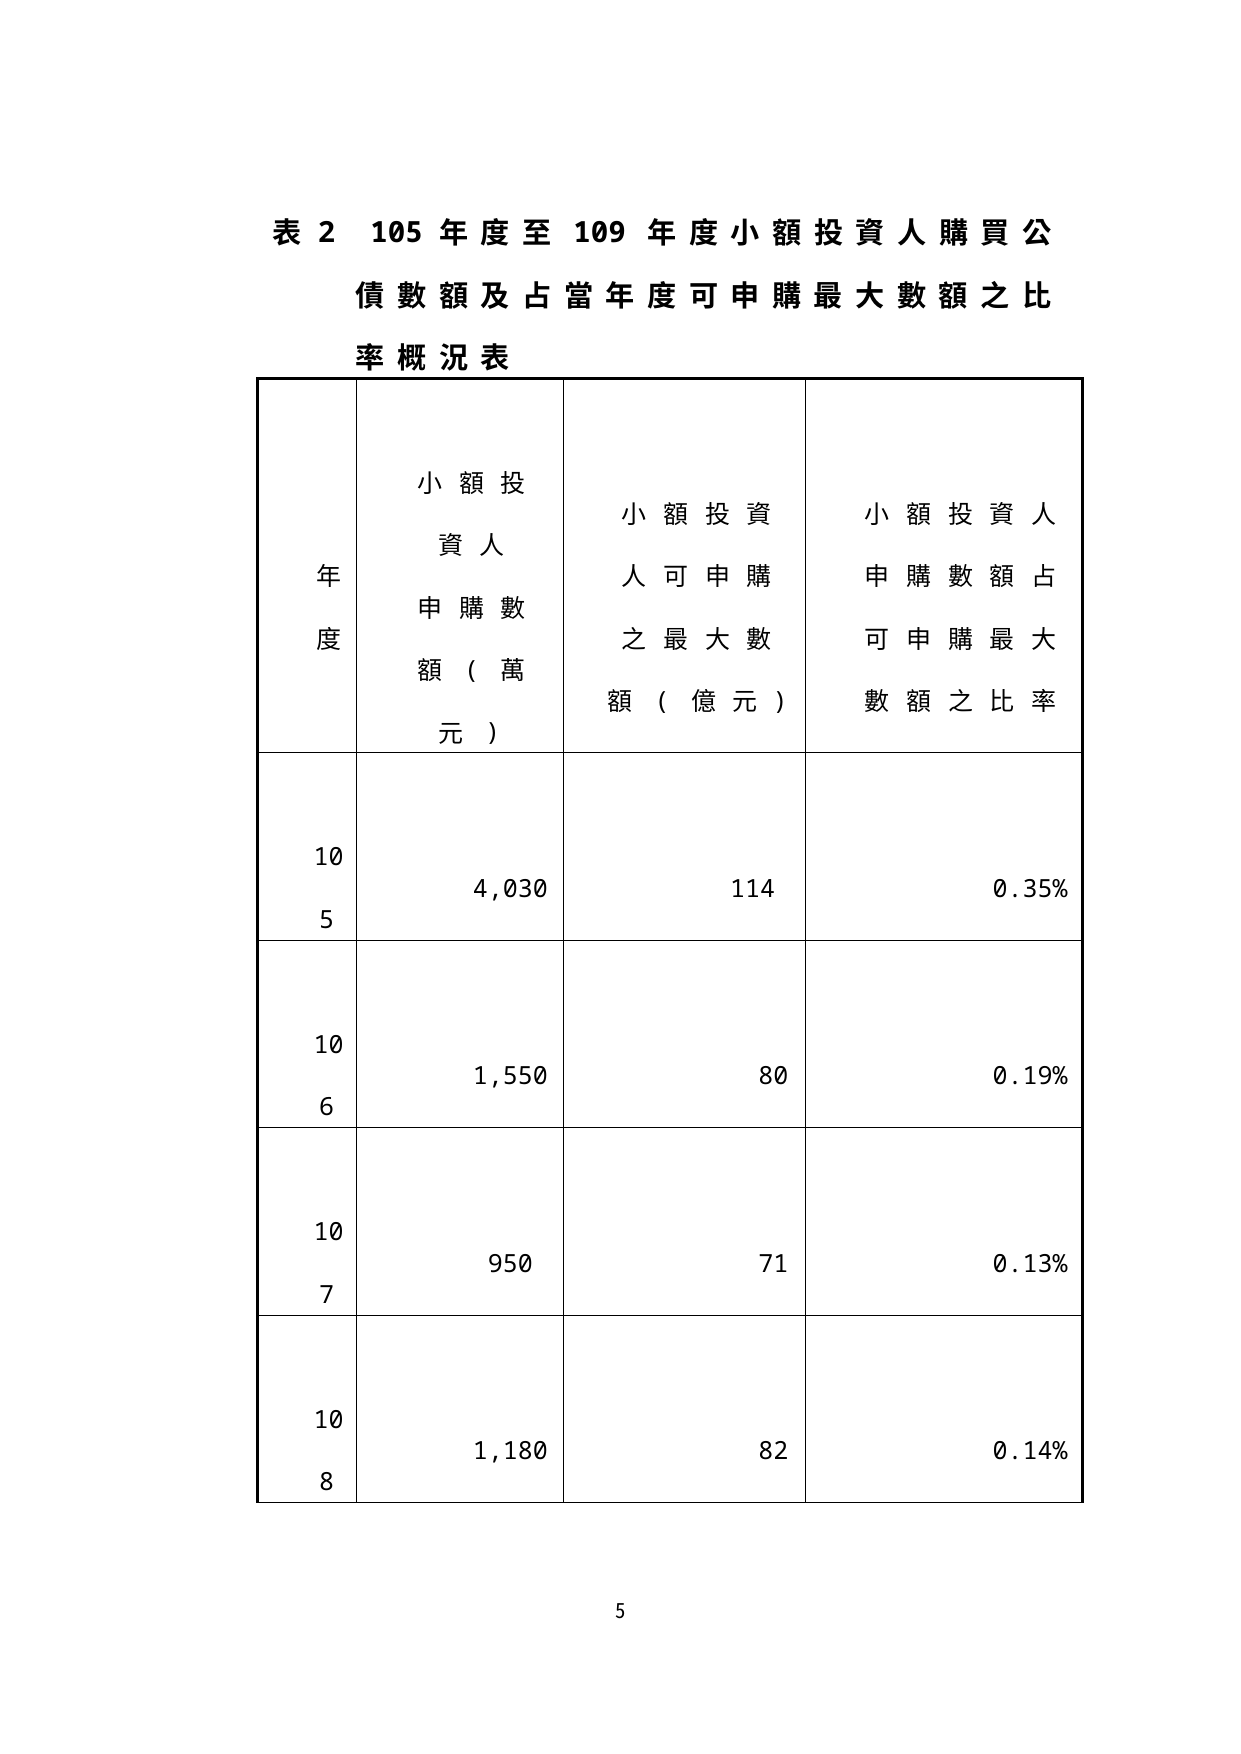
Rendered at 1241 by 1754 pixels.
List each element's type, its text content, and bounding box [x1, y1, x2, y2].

table_cell 71 [564, 1128, 805, 1314]
table_cell 106 [259, 941, 356, 1127]
table_header 小額投資人 申購數額(萬元) [357, 380, 563, 752]
table_cell 1,550 [357, 941, 563, 1127]
table_cell 80 [564, 941, 805, 1127]
table_cell 107 [259, 1128, 356, 1314]
table_cell 4,030 [357, 753, 563, 939]
table_cell 108 [259, 1316, 356, 1502]
table_header 小額投資人可申購之最大數額(億元) [564, 380, 805, 752]
table_cell 950 [357, 1128, 563, 1314]
table_cell 82 [564, 1316, 805, 1502]
table_cell 0.13% [806, 1128, 1081, 1314]
table_cell 114 [564, 753, 805, 939]
table_cell 0.19% [806, 941, 1081, 1127]
table_cell 105 [259, 753, 356, 939]
table_cell 0.35% [806, 753, 1081, 939]
table_cell 0.14% [806, 1316, 1081, 1502]
table_cell 1,180 [357, 1316, 563, 1502]
table_header 小額投資人申購數額占可申購最大數額之比率 [806, 380, 1081, 752]
table_header 年度 [259, 380, 356, 752]
text 表2 105年度至109年度小額投資人購買公債數額及占當年度可申購最大數額之比率概況表 [242, 189, 1061, 377]
